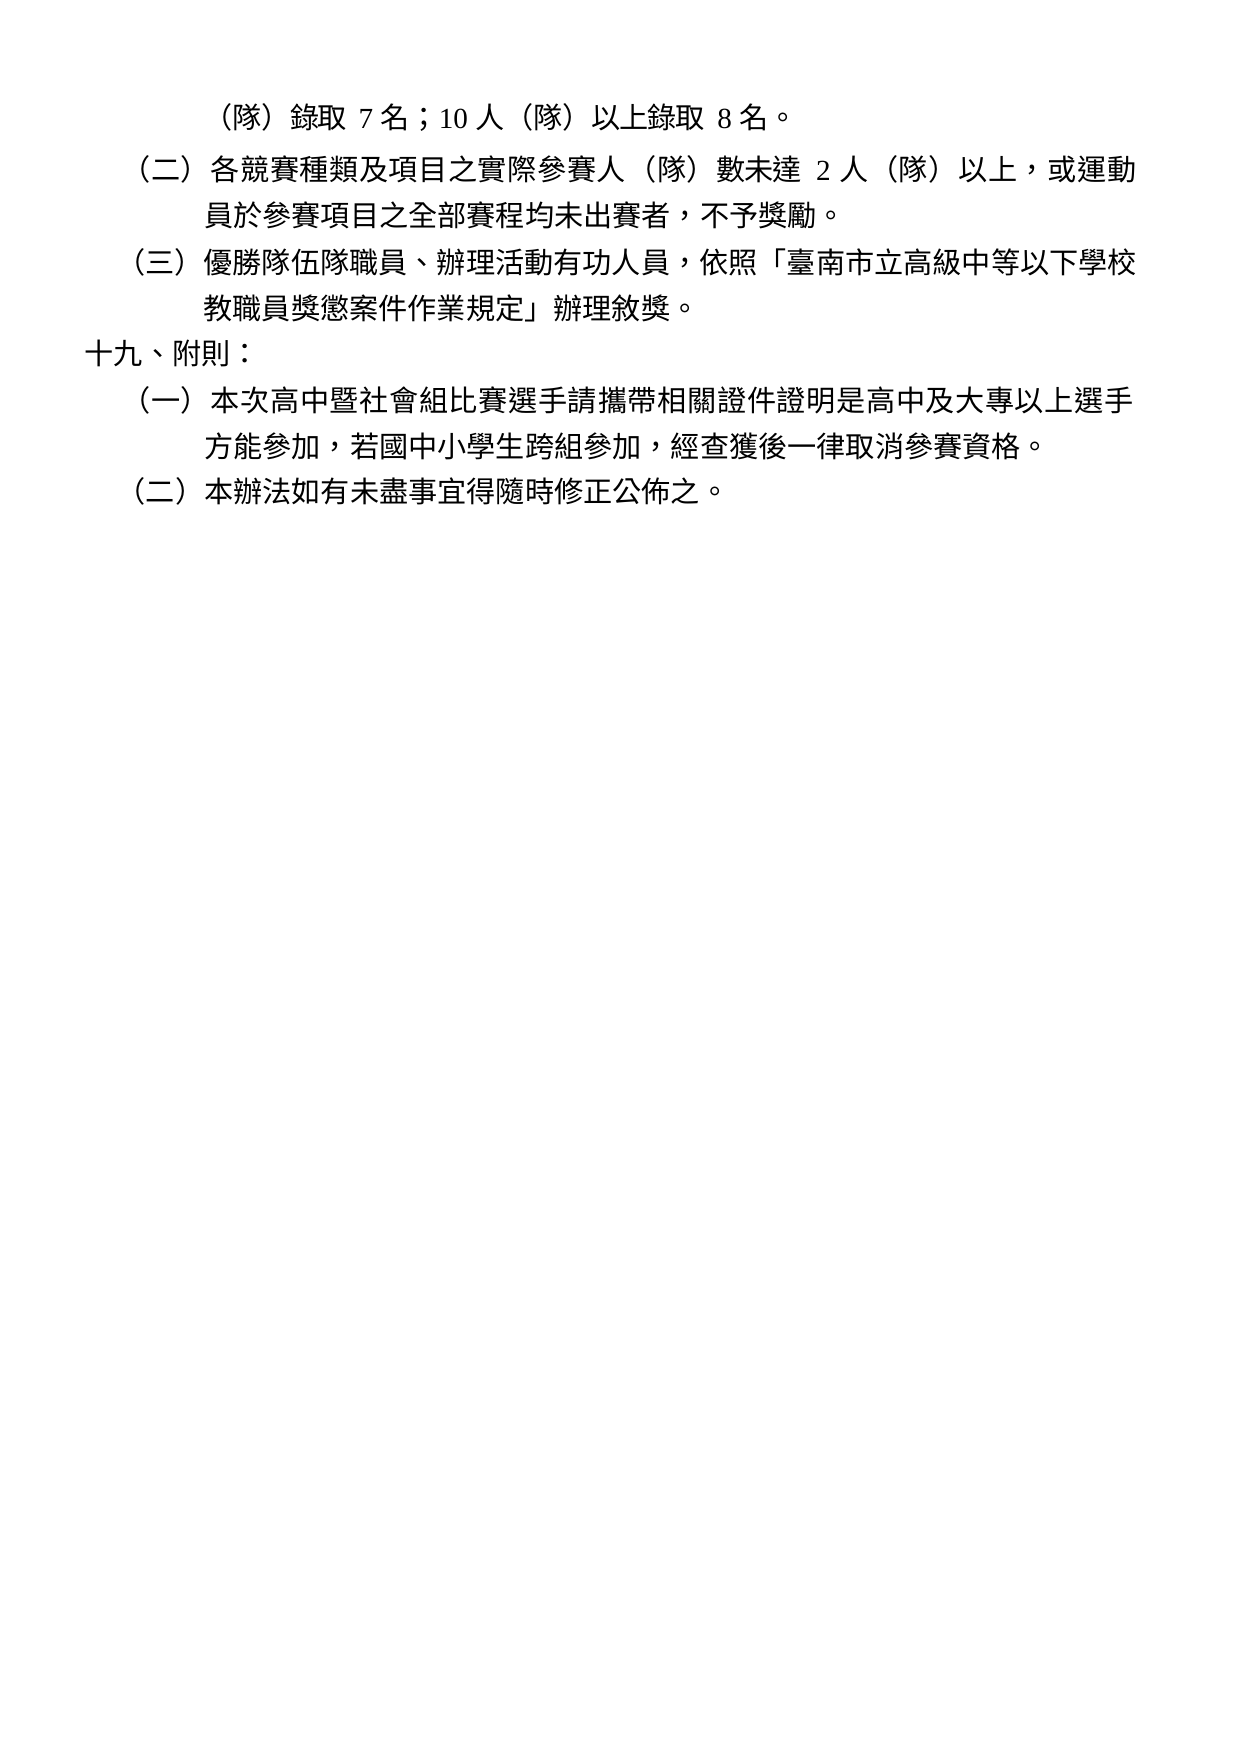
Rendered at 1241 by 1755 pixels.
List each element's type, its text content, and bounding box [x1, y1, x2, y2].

text （二）本辦法如有未盡事宜得隨時修正公佈之。 [73, 470, 1170, 511]
text 十九、附則： [84, 332, 1170, 372]
text （隊）錄取 7 名；10 人（隊）以上錄取 8 名。 [101, 94, 1146, 137]
text （三）優勝隊伍隊職員、辦理活動有功人員，依照「臺南市立高級中等以下學校教職員獎懲案件作業規定」辦理敘獎。 [73, 239, 1137, 328]
text （二）各競賽種類及項目之實際參賽人（隊）數未達 2 人（隊）以上，或運動員於參賽項目之全部賽程均未出賽者，不予獎勵。 [73, 146, 1137, 235]
text （一）本次高中暨社會組比賽選手請攜帶相關證件證明是高中及大專以上選手方能參加，若國中小學生跨組參加，經查獲後一律取消參賽資格。 [73, 377, 1136, 466]
